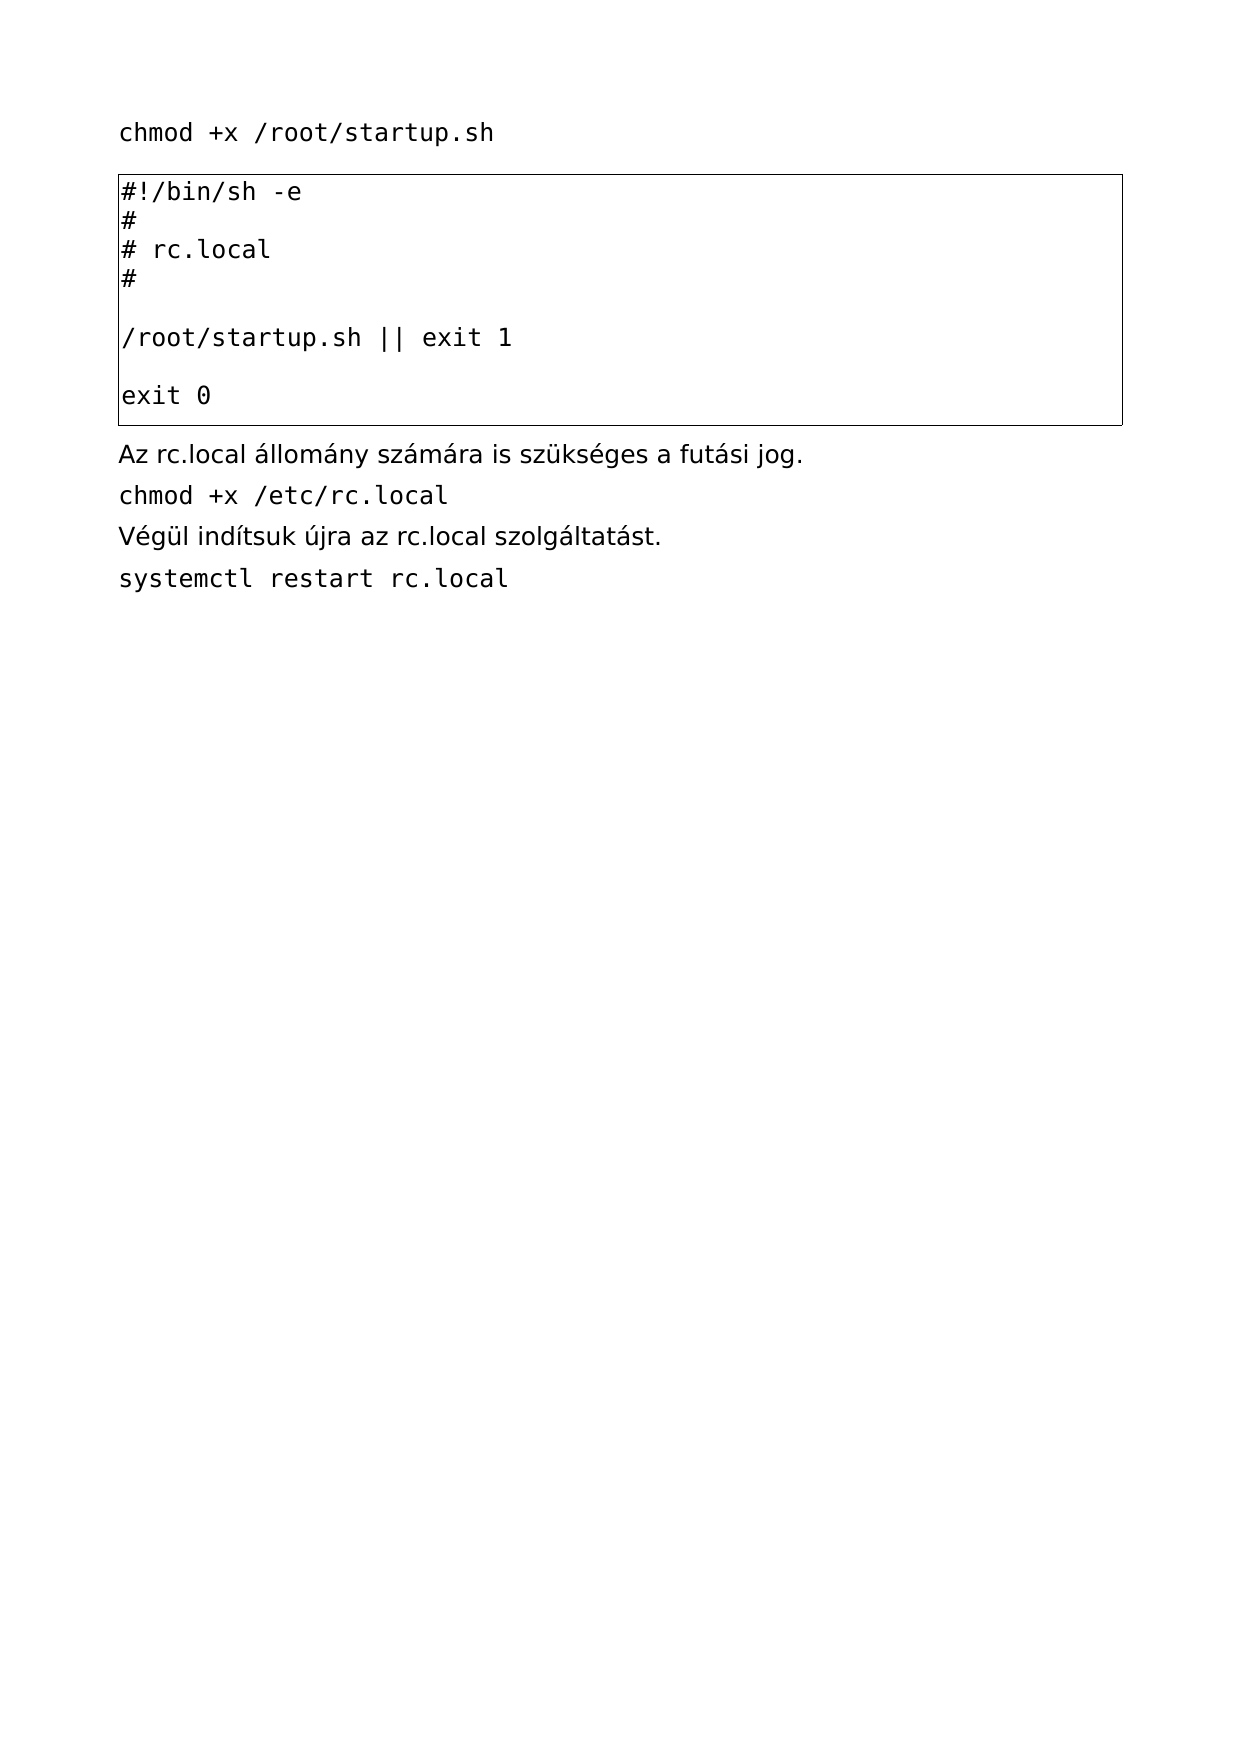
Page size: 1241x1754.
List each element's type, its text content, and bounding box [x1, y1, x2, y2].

table_header #!/bin/sh -e # # rc.local # /root/startup.sh || exit 1 exit 0 [119, 175, 1122, 425]
text Végül indítsuk újra az rc.local szolgáltatást. [118, 522, 1122, 552]
text chmod +x /root/startup.sh [118, 118, 1122, 147]
text chmod +x /etc/rc.local [118, 481, 1122, 511]
text Az rc.local állomány számára is szükséges a futási jog. [118, 440, 1122, 469]
text systemctl restart rc.local [118, 564, 1122, 593]
